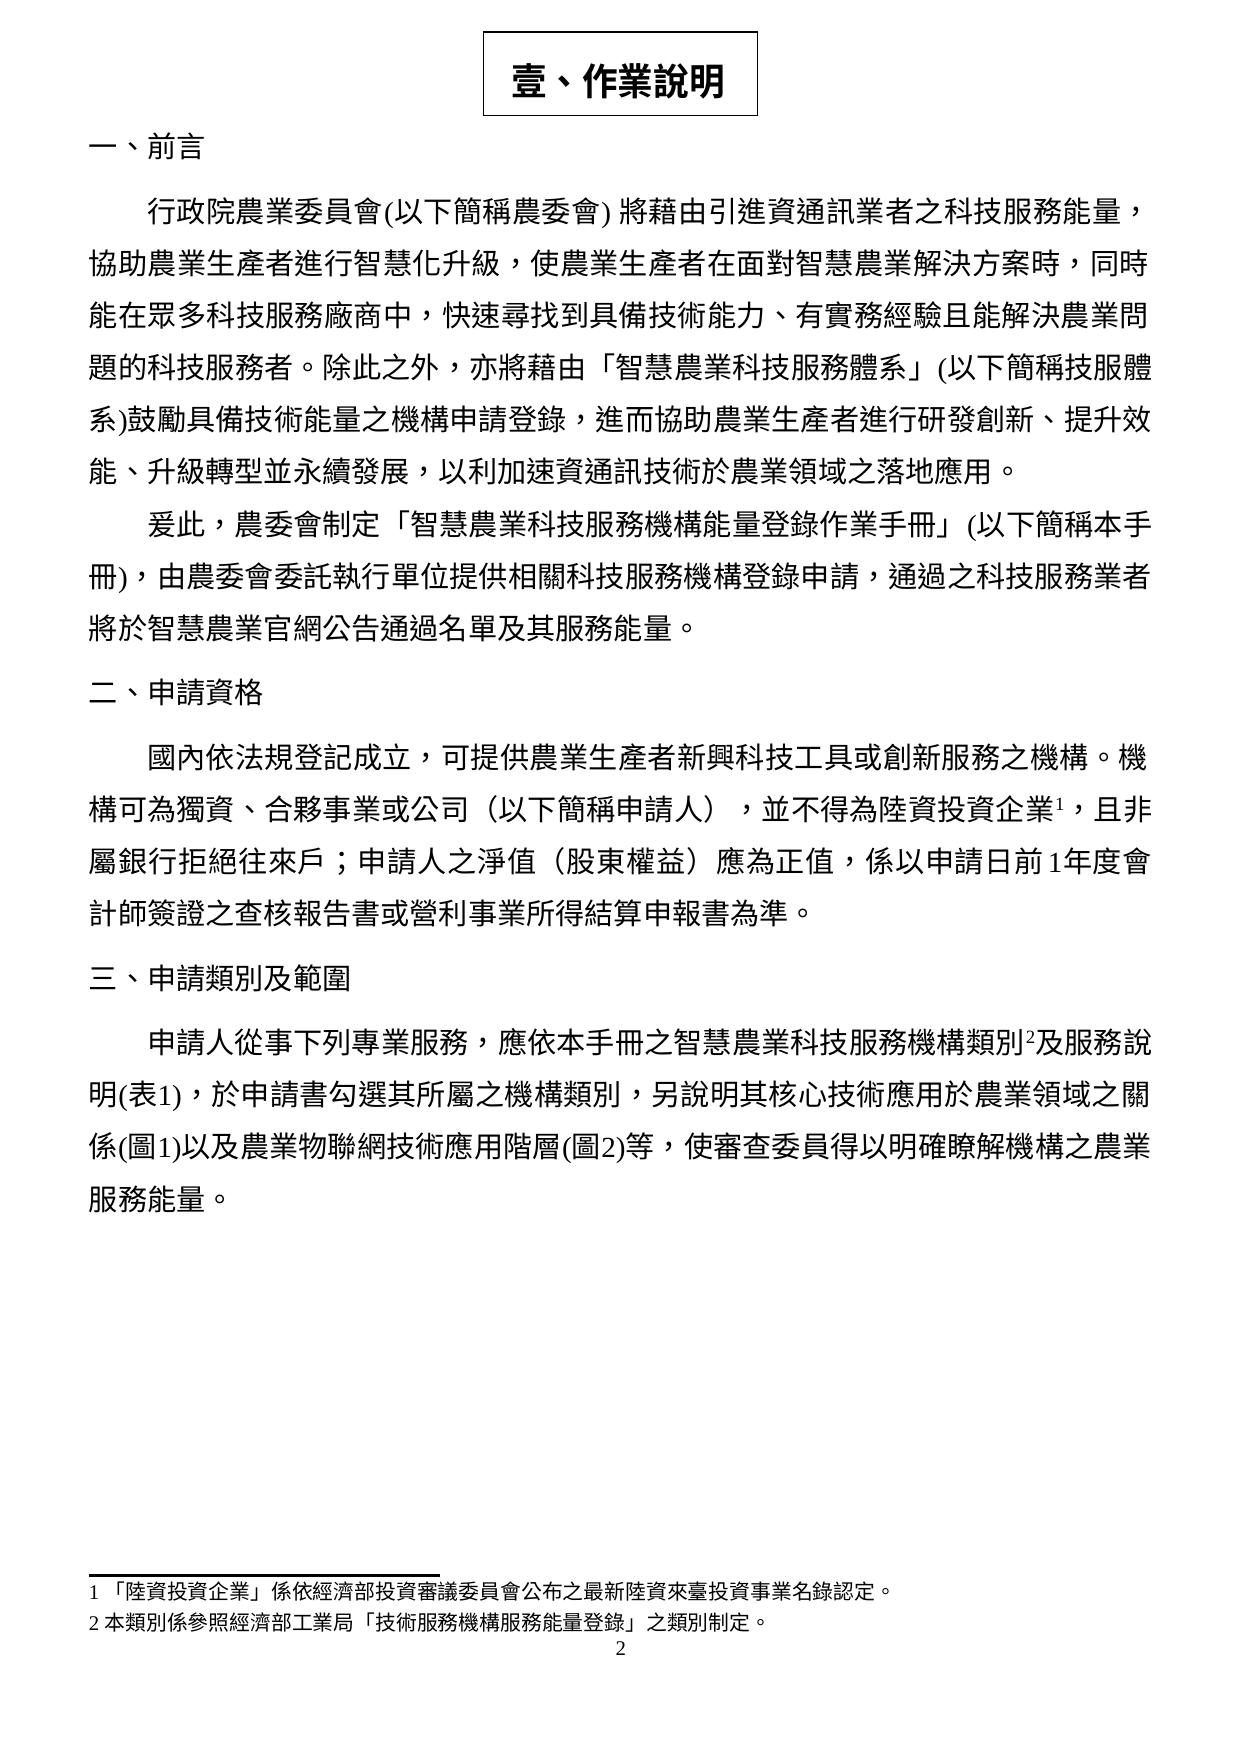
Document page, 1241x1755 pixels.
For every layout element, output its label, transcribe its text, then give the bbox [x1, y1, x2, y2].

text 爰此，農委會制定「智慧農業科技服務機構能量登錄作業手冊」(以下簡稱本手冊)，由農委會委託執行單位提供相關科技服務機構登錄申請，通過之科技服務業者將於智慧農業官網公告通過名單及其服務能量。 [89, 493, 1152, 649]
subtitle 二、申請資格 [89, 662, 1152, 714]
text 申請人從事下列專業服務，應依本手冊之智慧農業科技服務機構類別及服務說明(表1)，於申請書勾選其所屬之機構類別，另說明其核心技術應用於農業領域之關係(圖1)以及農業物聯網技術應用階層(圖2)等，使審查委員得以明確瞭解機構之農業服務能量。 [89, 1012, 1152, 1220]
subtitle 壹、作業說明 [511, 52, 757, 106]
text 行政院農業委員會(以下簡稱農委會) 將藉由引進資通訊業者之科技服務能量，協助農業生產者進行智慧化升級，使農業生產者在面對智慧農業解決方案時，同時能在眾多科技服務廠商中，快速尋找到具備技術能力、有實務經驗且能解決農業問題的科技服務者。除此之外，亦將藉由「智慧農業科技服務體系」(以下簡稱技服體系)鼓勵具備技術能量之機構申請登錄，進而協助農業生產者進行研發創新、提升效能、升級轉型並永續發展，以利加速資通訊技術於農業領域之落地應用。 [89, 181, 1152, 493]
subtitle 一、前言 [484, 33, 757, 115]
text 「陸資投資企業」係依經濟部投資審議委員會公布之最新陸資來臺投資事業名錄認定。 [89, 1576, 1152, 1606]
subtitle 一、前言 [89, 44, 1152, 168]
text 國內依法規登記成立，可提供農業生產者新興科技工具或創新服務之機構。機構可為獨資、合夥事業或公司（以下簡稱申請人），並不得為陸資投資企業，且非屬銀行拒絕往來戶；申請人之淨值（股東權益）應為正值，係以申請日前1年度會計師簽證之查核報告書或營利事業所得結算申報書為準。 [89, 727, 1152, 935]
subtitle 三、申請類別及範圍 [89, 947, 1152, 999]
text 本類別係參照經濟部工業局「技術服務機構服務能量登錄」之類別制定。 [89, 1606, 1152, 1636]
